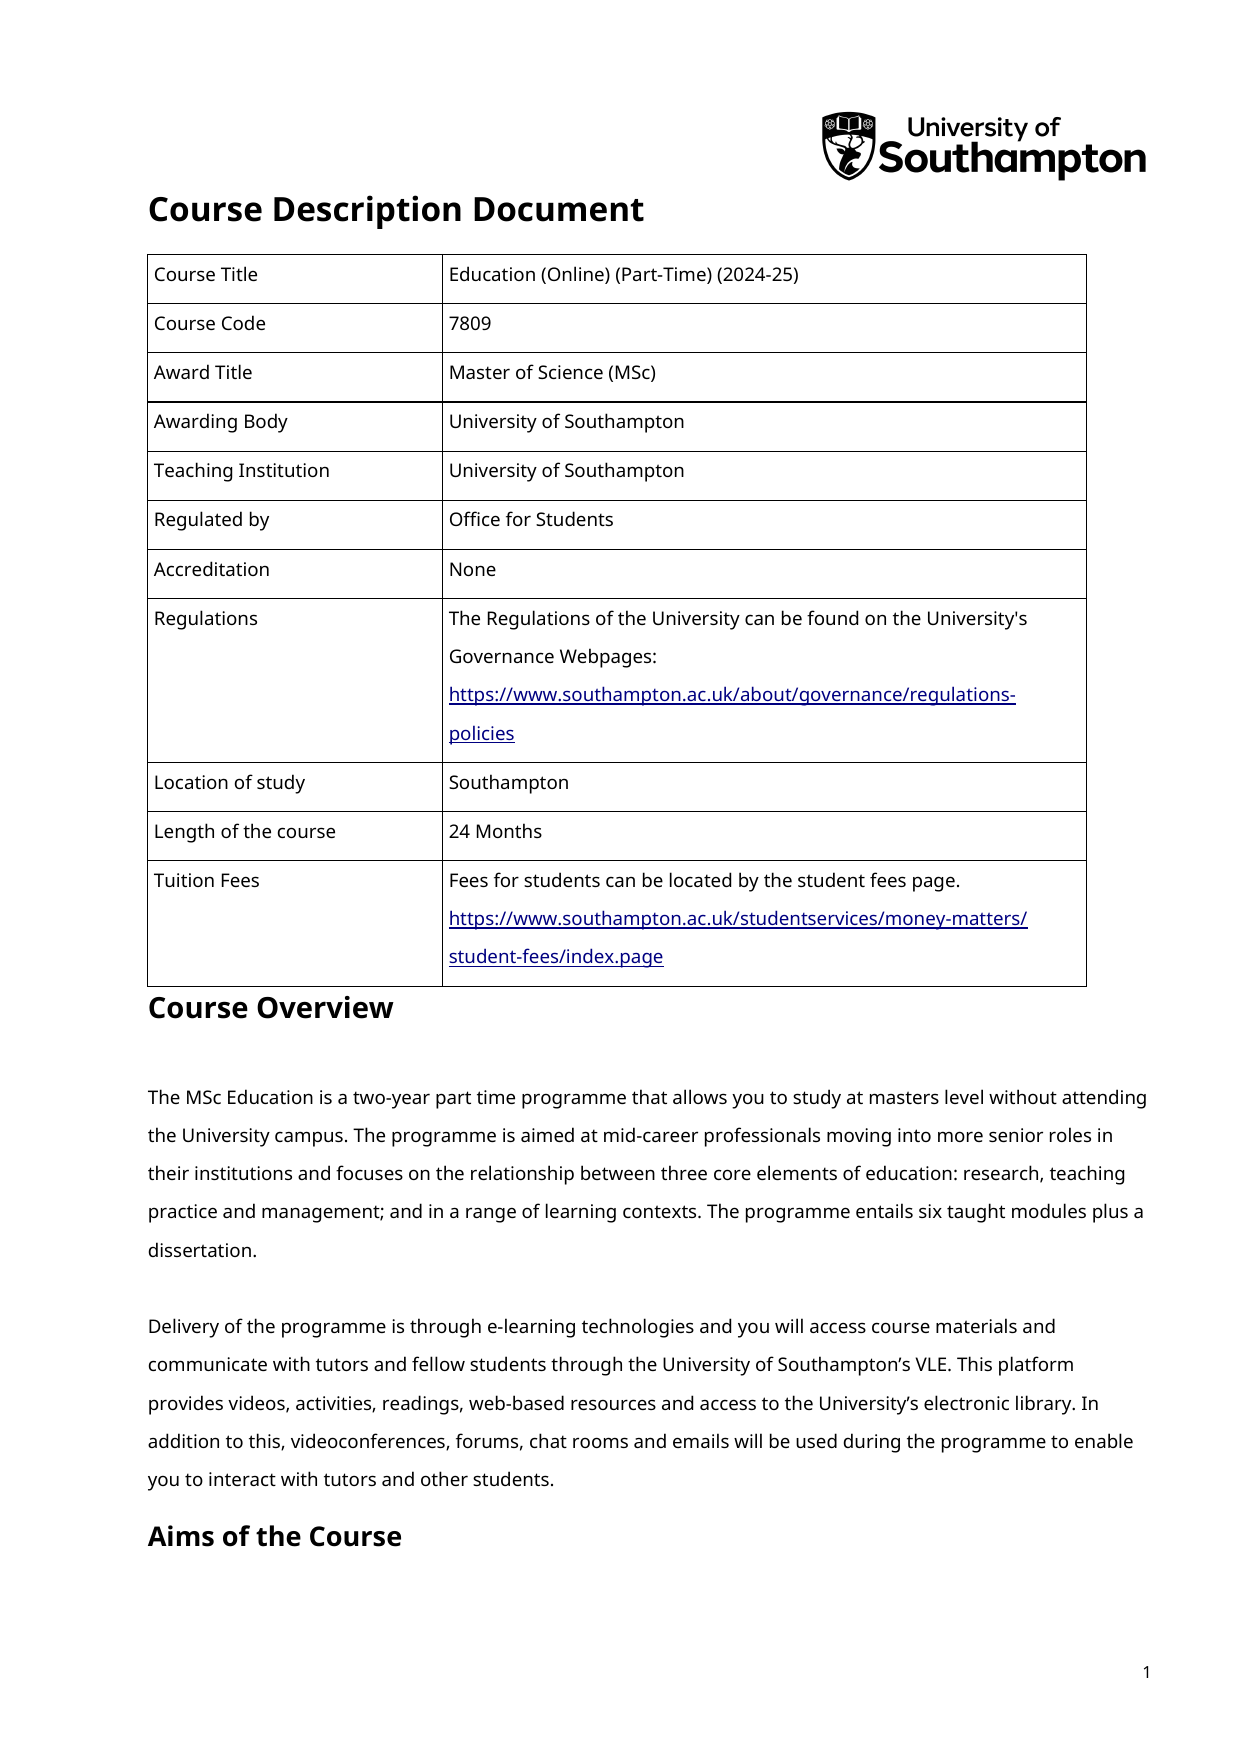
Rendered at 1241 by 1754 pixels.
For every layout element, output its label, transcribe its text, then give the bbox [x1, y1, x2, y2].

table_cell Course Code [148, 304, 442, 352]
table_cell University of Southampton [443, 403, 1086, 451]
table_header Course Title [148, 255, 442, 303]
table_cell The Regulations of the University can be found on the University's Governance Webpages: https://www.southampton.ac.uk/about/governance/regulations-policies [443, 599, 1086, 762]
table_cell Length of the course [148, 812, 442, 860]
subtitle Course Description Document [148, 186, 1152, 231]
table_cell Awarding Body [148, 403, 442, 451]
table_cell Award Title [148, 353, 442, 401]
table_header Education (Online) (Part-Time) (2024-25) [443, 255, 1086, 303]
table_cell Regulations [148, 599, 442, 762]
table_cell Accreditation [148, 550, 442, 598]
table_cell Regulated by [148, 501, 442, 549]
table_cell Fees for students can be located by the student fees page. https://www.southampton.ac.uk/studentservices/money-matters/student-fees/index.page [443, 861, 1086, 986]
subtitle Aims of the Course [148, 1517, 1152, 1554]
subtitle Course Overview [148, 987, 1152, 1027]
table_cell Southampton [443, 763, 1086, 811]
table_cell Office for Students [443, 501, 1086, 549]
text The MSc Education is a two-year part time programme that allows you to study at masters level without attending the University campus. The programme is aimed at mid-career professionals moving into more senior roles in their institutions and focuses on the relationship between three core elements of education: research, teaching practice and management; and in a range of learning contexts. The programme entails six taught modules plus a dissertation. Delivery of the programme is through e-learning technologies and you will access course materials and communicate with tutors and fellow students through the University of Southampton’s VLE. This platform provides videos, activities, readings, web-based resources and access to the University’s electronic library. In addition to this, videoconferences, forums, chat rooms and emails will be used during the programme to enable you to interact with tutors and other students. [148, 1084, 1152, 1492]
table_cell None [443, 550, 1086, 598]
table_cell 24 Months [443, 812, 1086, 860]
table_cell Teaching Institution [148, 452, 442, 500]
table_cell Location of study [148, 763, 442, 811]
table_cell University of Southampton [443, 452, 1086, 500]
table_cell 7809 [443, 304, 1086, 352]
table_cell Tuition Fees [148, 861, 442, 986]
table_cell Master of Science (MSc) [443, 353, 1086, 401]
